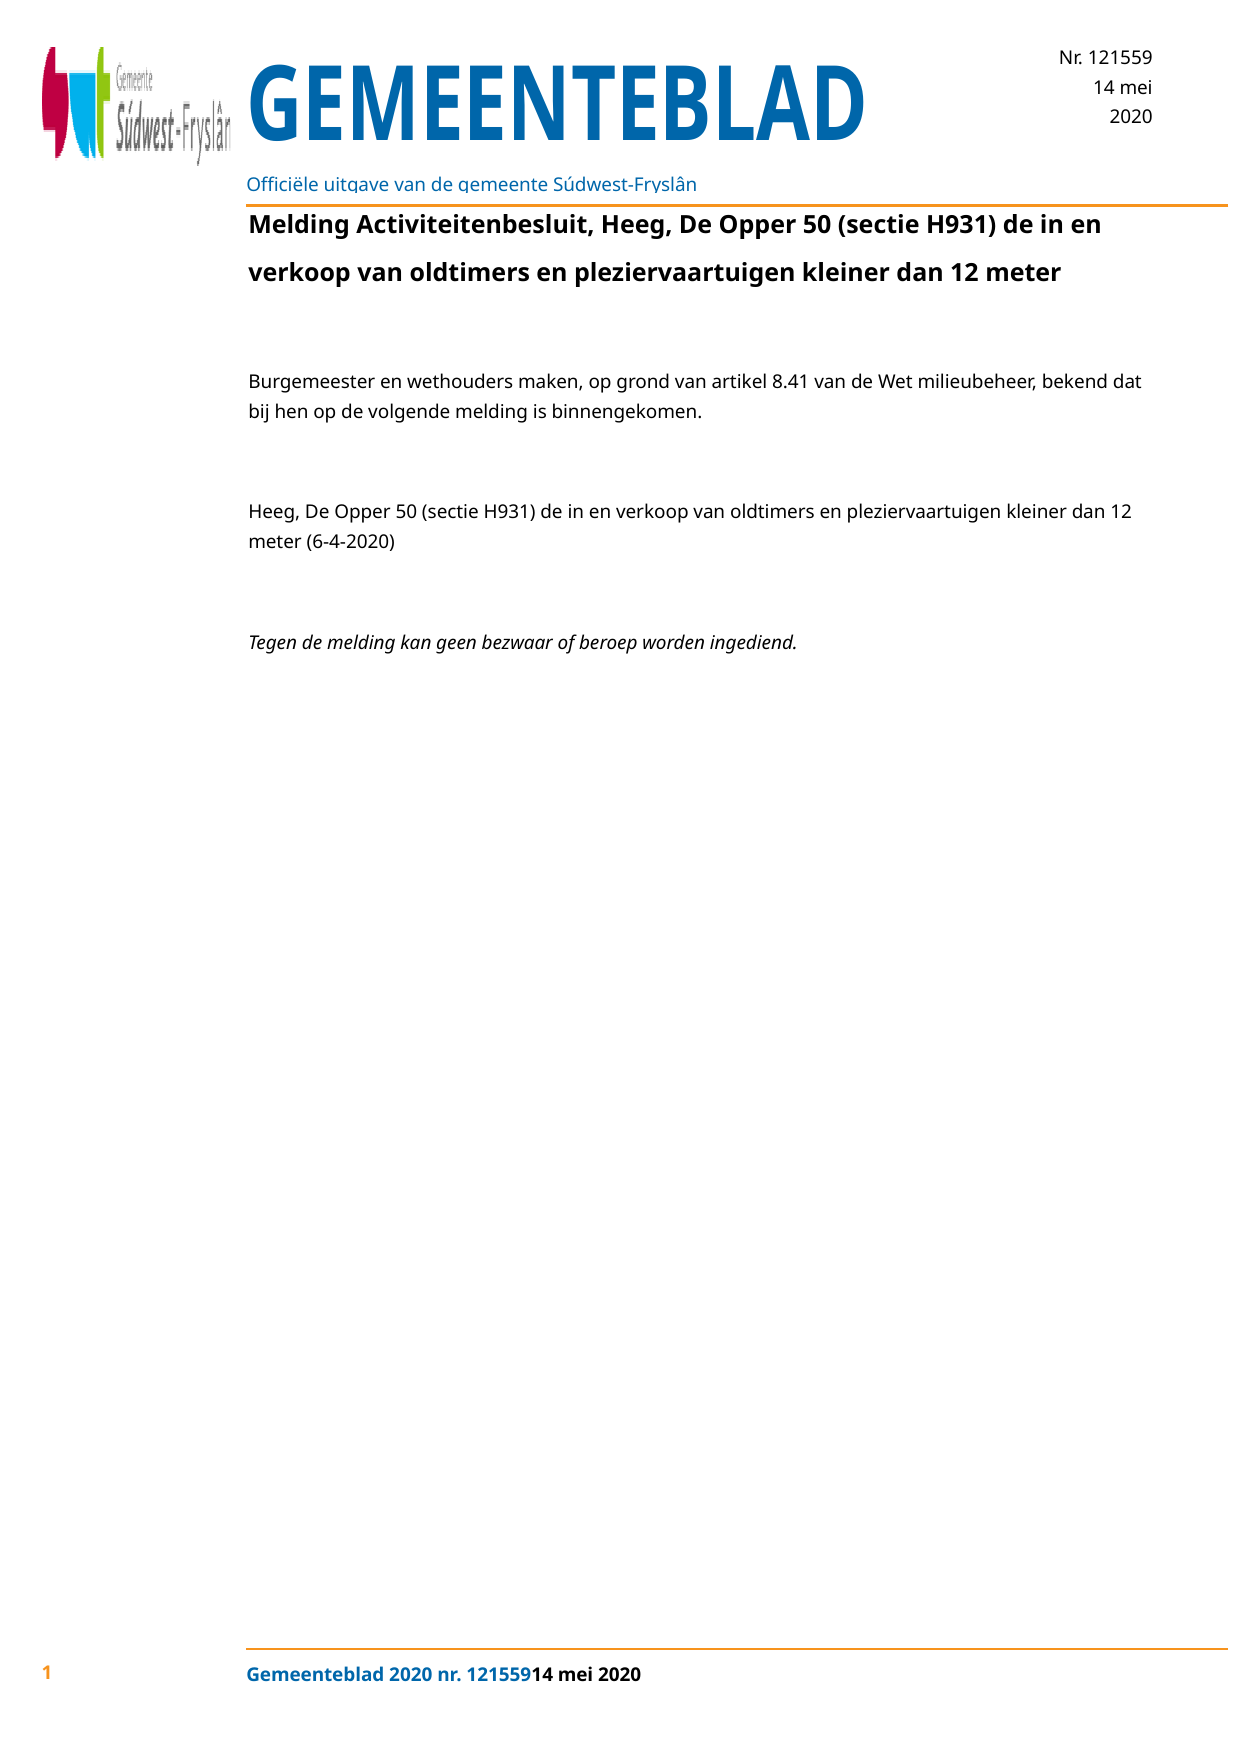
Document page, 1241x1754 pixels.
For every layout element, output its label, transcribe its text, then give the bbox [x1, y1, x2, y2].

picture [41, 47, 231, 172]
text Melding Activiteitenbesluit, Heeg, De Opper 50 (sectie H931) de in en verkoop van oldtimers en pleziervaartuigen kleiner dan 12 meter [248, 207, 1152, 288]
text Tegen de melding kan geen bezwaar of beroep worden ingediend. [248, 629, 1152, 655]
text Heeg, De Opper 50 (sectie H931) de in en verkoop van oldtimers en pleziervaartuigen kleiner dan 12 meter (6-4-2020) [248, 499, 1152, 554]
text Burgemeester en wethouders maken, op grond van artikel 8.41 van de Wet milieubeheer, bekend dat bij hen op de volgende melding is binnengekomen. [248, 368, 1152, 424]
